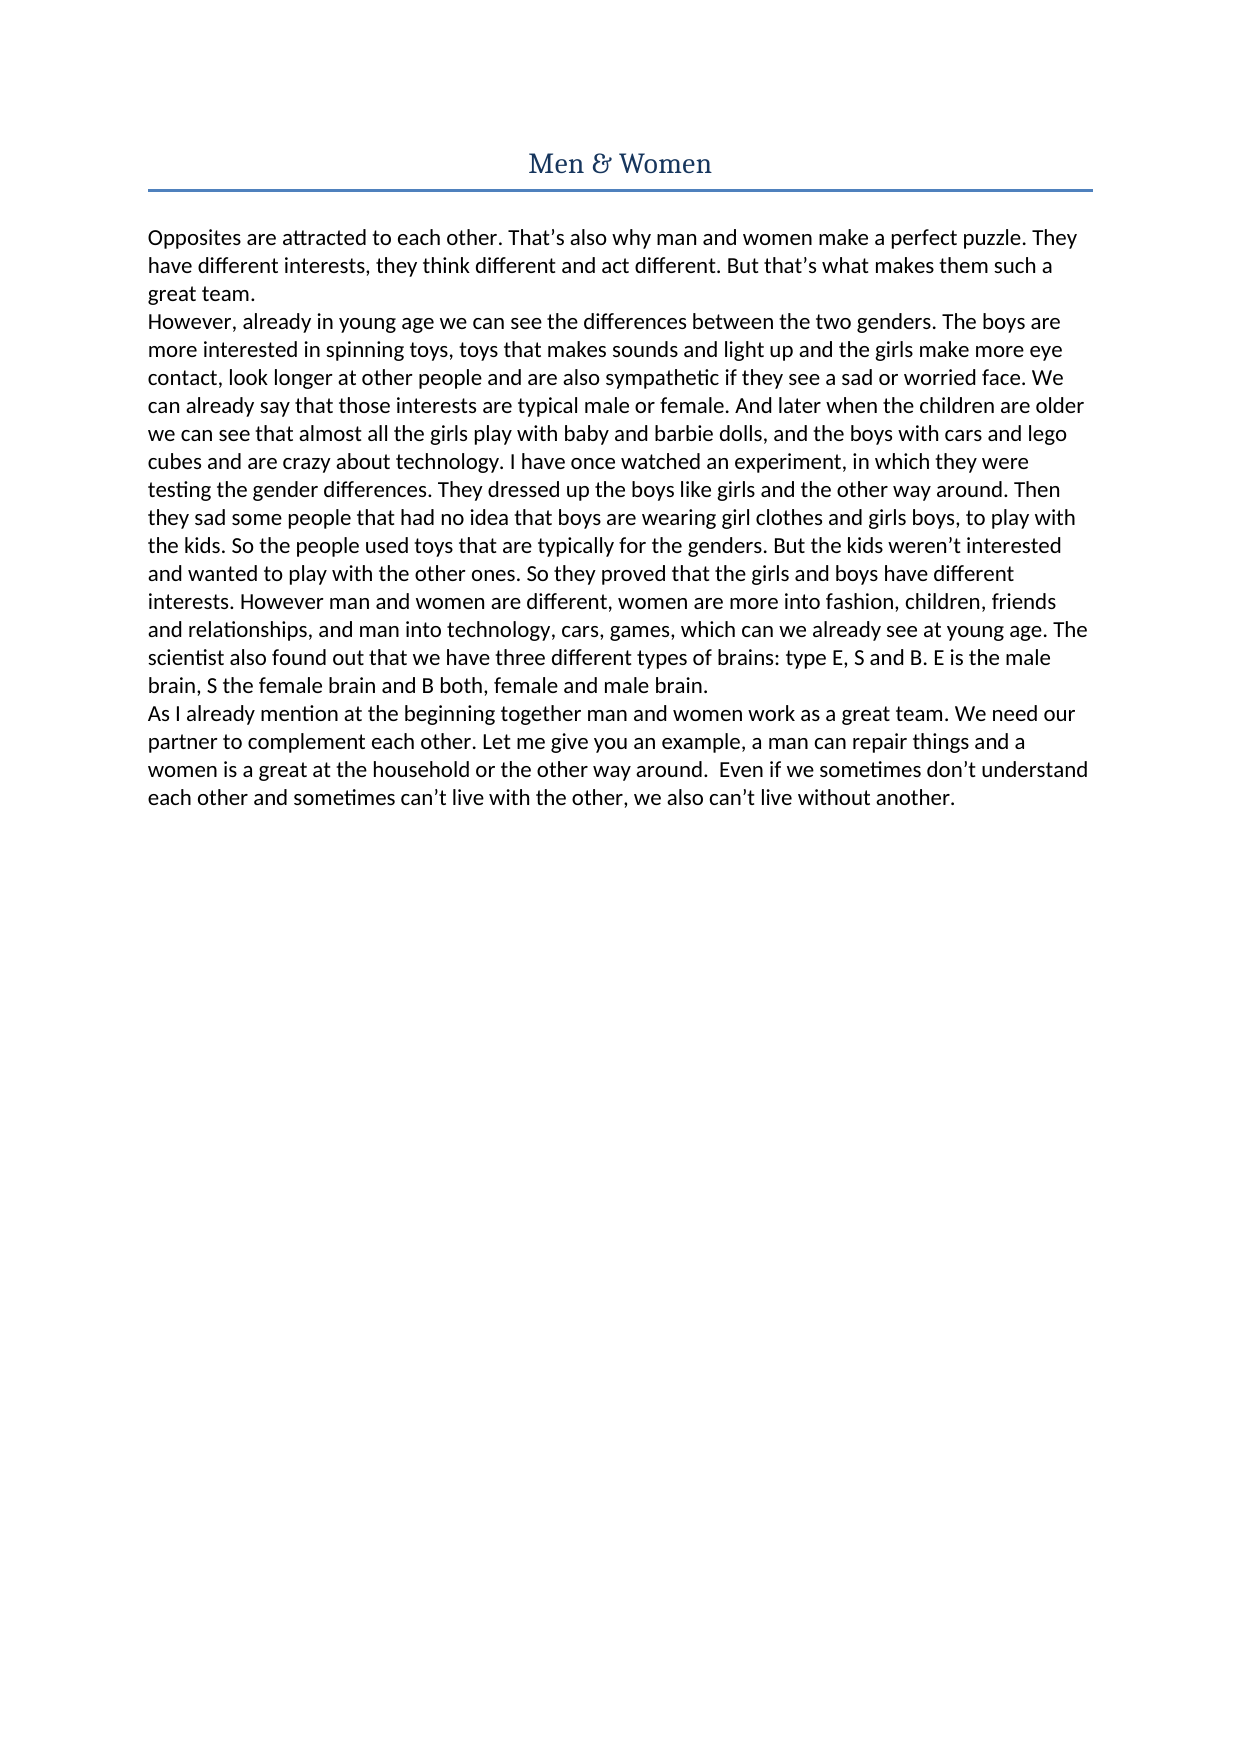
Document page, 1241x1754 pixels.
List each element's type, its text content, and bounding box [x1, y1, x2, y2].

text However, already in young age we can see the differences between the two genders. The boys are more interested in spinning toys, toys that makes sounds and light up and the girls make more eye contact, look longer at other people and are also sympathetic if they see a sad or worried face. We can already say that those interests are typical male or female. And later when the children are older we can see that almost all the girls play with baby and barbie dolls, and the boys with cars and lego cubes and are crazy about technology. I have once watched an experiment, in which they were testing the gender differences. They dressed up the boys like girls and the other way around. Then they sad some people that had no idea that boys are wearing girl clothes and girls boys, to play with the kids. So the people used toys that are typically for the genders. But the kids weren’t interested and wanted to play with the other ones. So they proved that the girls and boys have different interests. However man and women are different, women are more into fashion, children, friends and relationships, and man into technology, cars, games, which can we already see at young age. The scientist also found out that we have three different types of brains: type E, S and B. E is the male brain, S the female brain and B both, female and male brain. [148, 307, 1093, 699]
text As I already mention at the beginning together man and women work as a great team. We need our partner to complement each other. Let me give you an example, a man can repair things and a women is a great at the household or the other way around. Even if we sometimes don’t understand each other and sometimes can’t live with the other, we also can’t live without another. [148, 699, 1093, 811]
title Men & Women [148, 148, 1093, 189]
text Opposites are attracted to each other. That’s also why man and women make a perfect puzzle. They have different interests, they think different and act different. But that’s what makes them such a great team. [148, 223, 1093, 307]
